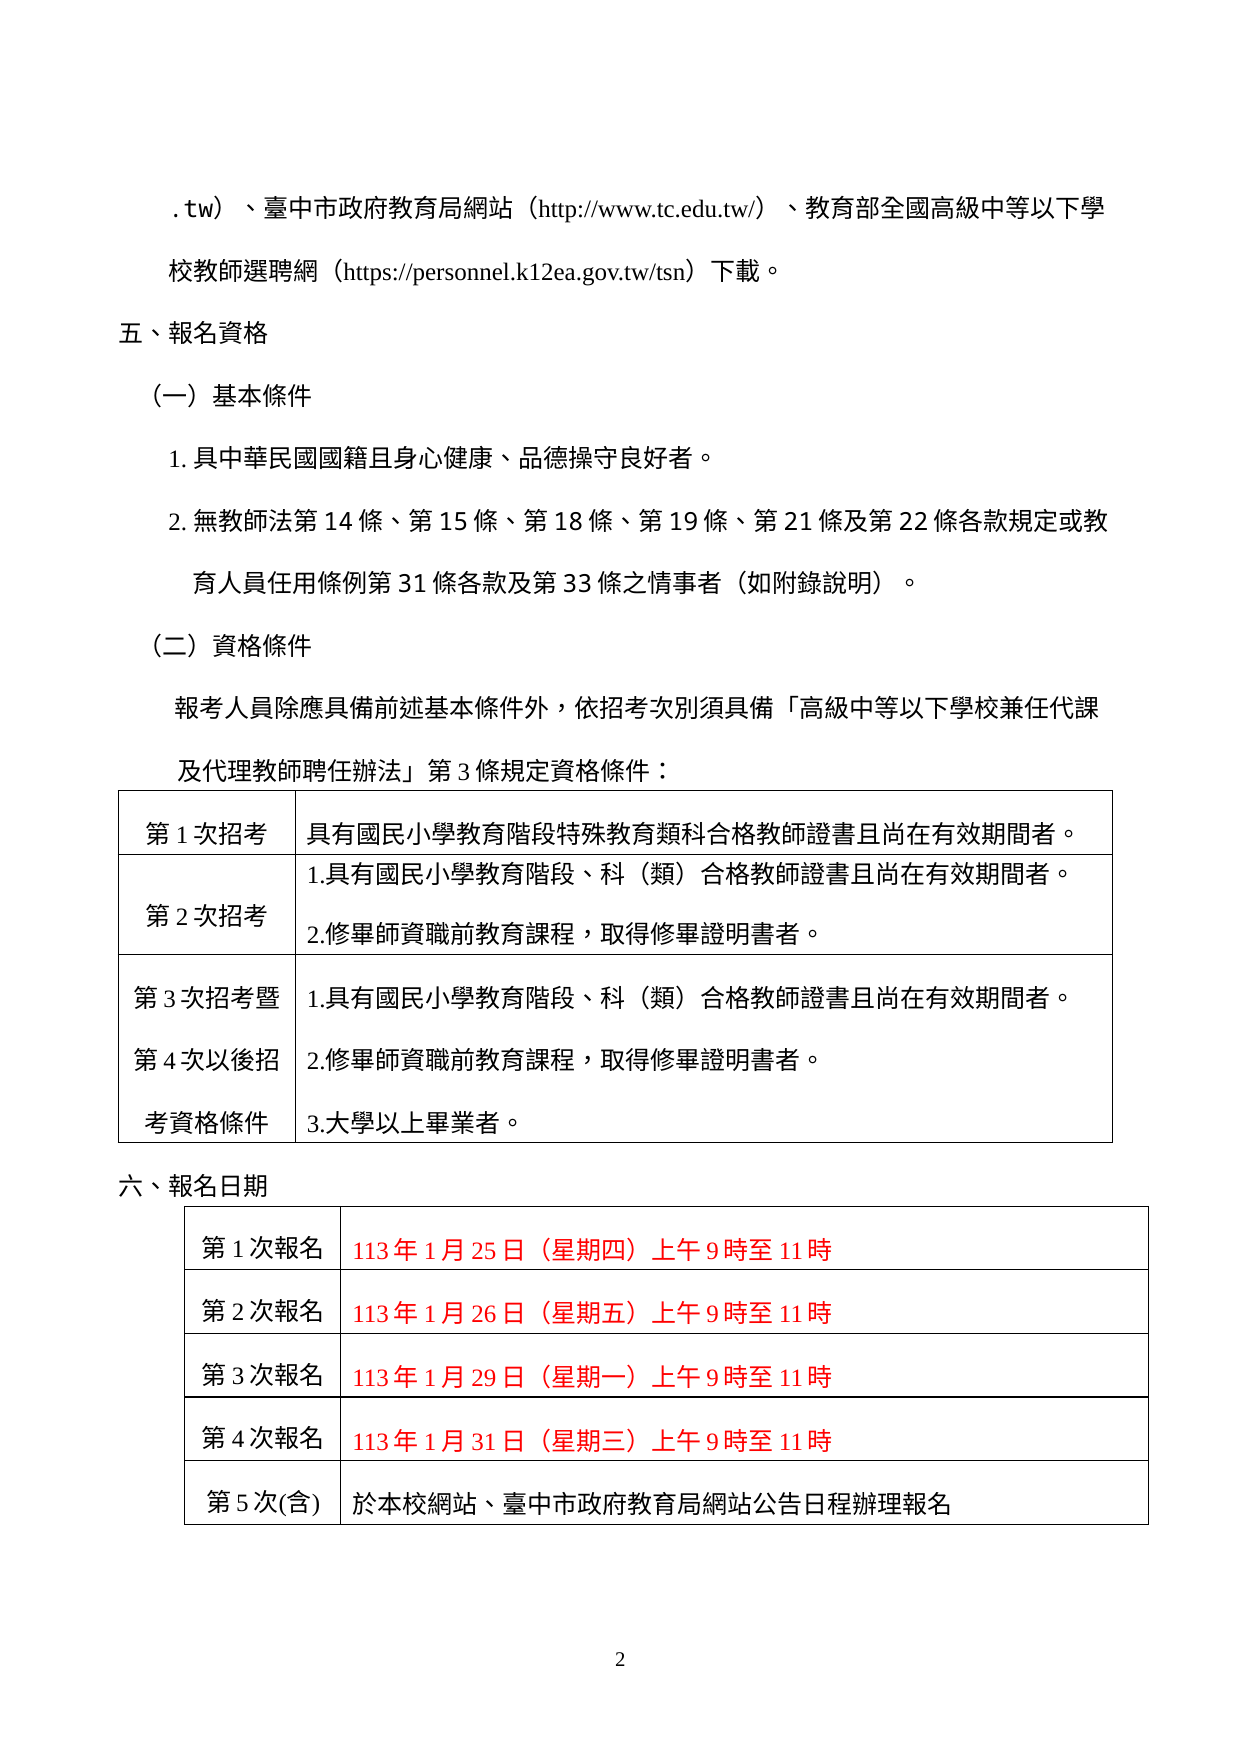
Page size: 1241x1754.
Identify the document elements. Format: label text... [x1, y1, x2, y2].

table_header 具有國民小學教育階段特殊教育類科合格教師證書且尚在有效期間者。 [296, 791, 1112, 854]
text 報考人員除應具備前述基本條件外，依招考次別須具備「高級中等以下學校兼任代課及代理教師聘任辦法」第3條規定資格條件： [118, 665, 1122, 790]
table_cell 於本校網站、臺中市政府教育局網站公告日程辦理報名 [341, 1461, 1148, 1523]
text （二）資格條件 [118, 603, 1122, 665]
table_cell 113年1月31日（星期三）上午9時至11時 [341, 1398, 1148, 1460]
table_cell 第2次報名 [185, 1270, 340, 1333]
text 1. 具中華民國國籍且身心健康、品德操守良好者。 [118, 415, 1122, 478]
table_cell 第2次招考 [119, 855, 295, 954]
table_cell 第3次報名 [185, 1334, 340, 1396]
table_header 第1次招考 [119, 791, 295, 854]
table_cell 113年1月29日（星期一）上午9時至11時 [341, 1334, 1148, 1396]
table_cell 第5次(含) [185, 1461, 340, 1523]
table_cell 1.具有國民小學教育階段、科（類）合格教師證書且尚在有效期間者。 2.修畢師資職前教育課程，取得修畢證明書者。 3.大學以上畢業者。 [296, 955, 1112, 1142]
table_header 第1次報名 [185, 1207, 340, 1269]
table_cell 第4次報名 [185, 1398, 340, 1460]
text 六、報名日期 [118, 1143, 1122, 1206]
table_cell 113年1月26日（星期五）上午9時至11時 [341, 1270, 1148, 1333]
text （一）基本條件 [118, 353, 1122, 415]
text .tw）、臺中市政府教育局網站（http://www.tc.edu.tw/）、教育部全國高級中等以下學校教師選聘網（https://personnel.k12ea.gov.tw/tsn）下載。 [118, 165, 1122, 290]
text 2. 無教師法第14條、第15條、第18條、第19條、第21條及第22條各款規定或教育人員任用條例第31條各款及第33條之情事者（如附錄說明）。 [118, 478, 1122, 603]
table_cell 1.具有國民小學教育階段、科（類）合格教師證書且尚在有效期間者。 2.修畢師資職前教育課程，取得修畢證明書者。 [296, 855, 1112, 954]
table_header 113年1月25日（星期四）上午9時至11時 [341, 1207, 1148, 1269]
table_cell 第3次招考暨 第4次以後招考資格條件 [119, 955, 295, 1142]
text 五、報名資格 [118, 290, 1122, 353]
